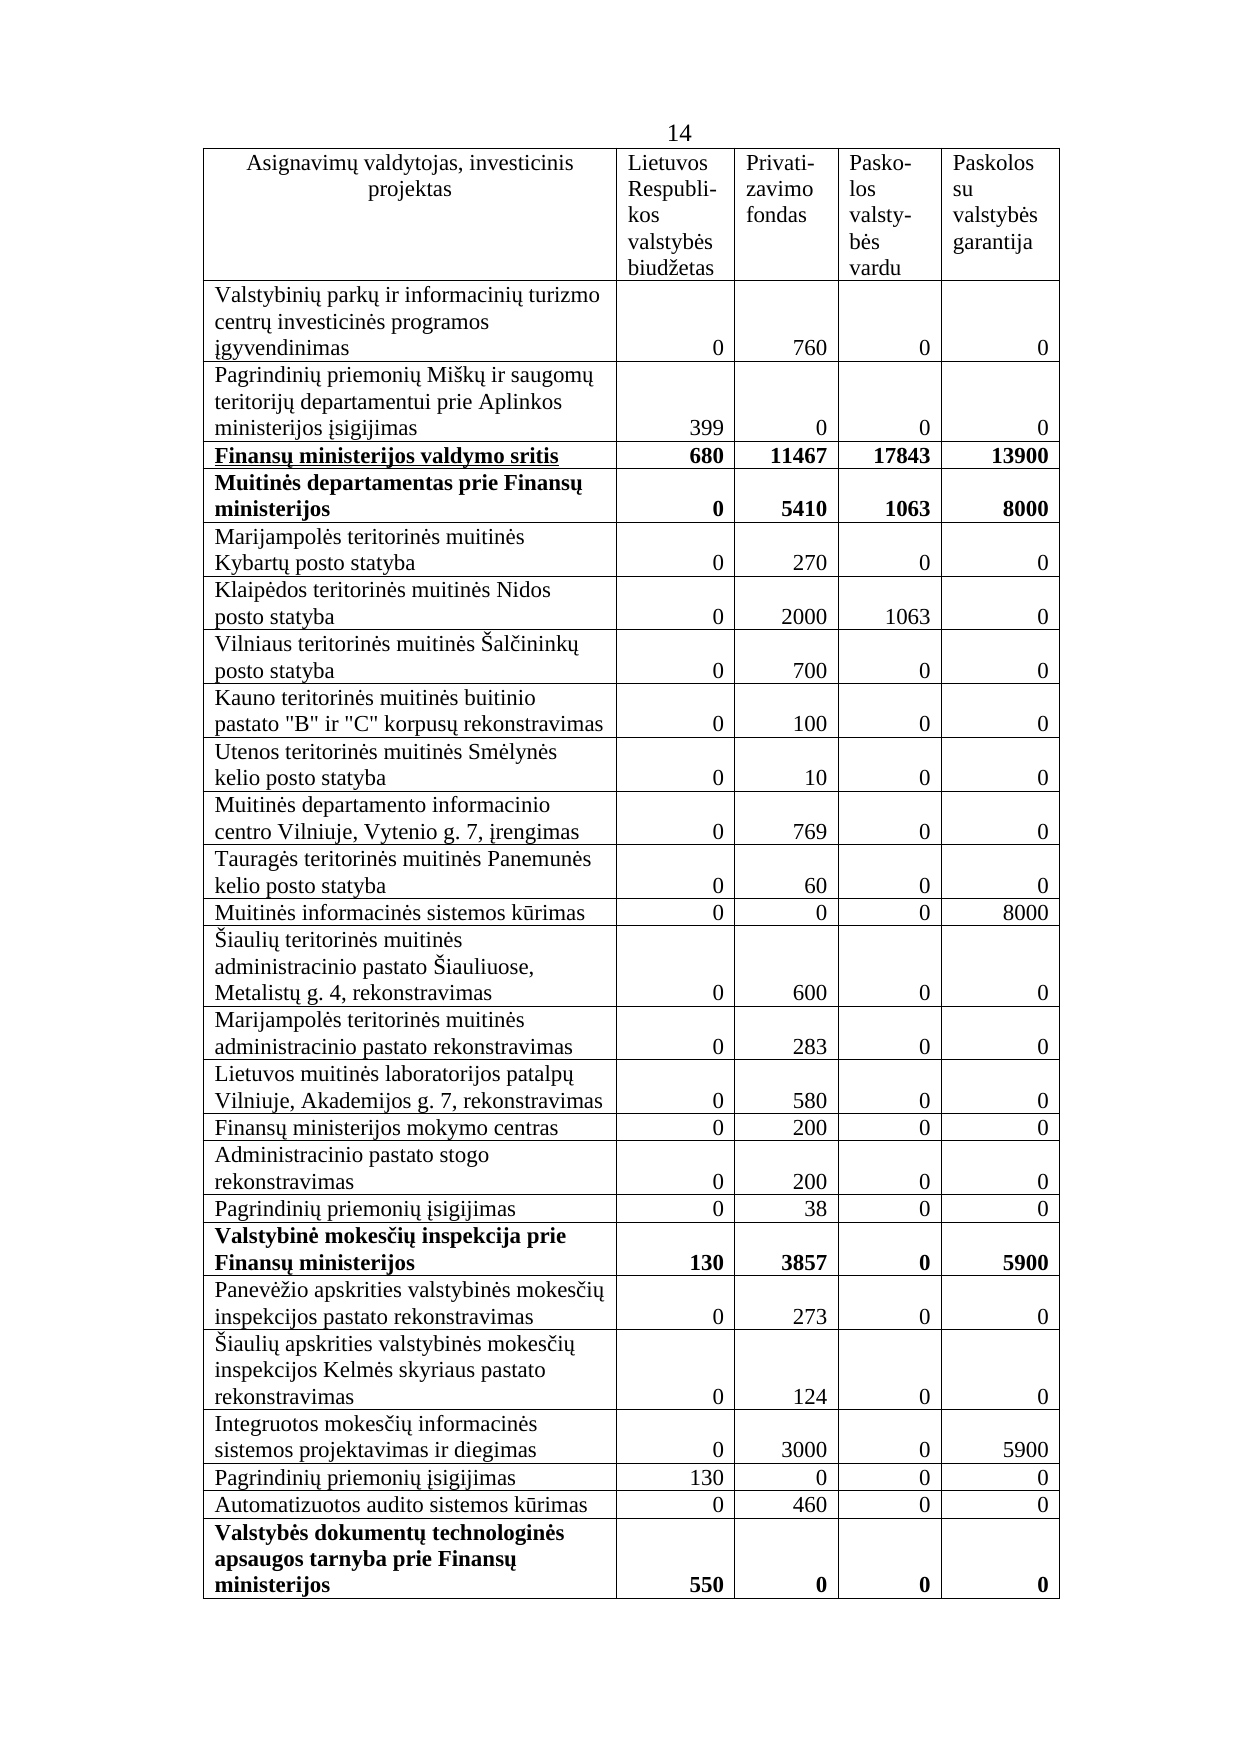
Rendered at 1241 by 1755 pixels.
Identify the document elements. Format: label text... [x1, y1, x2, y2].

table_cell 0 [839, 738, 941, 791]
table_cell 124 [735, 1330, 838, 1409]
table_cell Klaipėdos teritorinės muitinės Nidos posto statyba [204, 577, 616, 629]
table_cell 0 [839, 523, 941, 576]
table_cell 0 [617, 1114, 734, 1140]
table_cell 0 [942, 1114, 1059, 1140]
table_cell 0 [839, 281, 941, 361]
table_cell 700 [735, 630, 838, 683]
table_cell 0 [839, 926, 941, 1006]
table_cell 460 [735, 1491, 838, 1518]
table_cell 0 [839, 792, 941, 844]
table_cell 0 [942, 1276, 1059, 1329]
table_cell 273 [735, 1276, 838, 1329]
table_cell 399 [617, 362, 734, 441]
table_cell 0 [617, 1007, 734, 1059]
table_cell 0 [617, 1410, 734, 1463]
table_cell 8000 [942, 469, 1059, 522]
table_cell 0 [617, 926, 734, 1006]
table_cell 0 [617, 630, 734, 683]
table_cell Utenos teritorinės muitinės Smėlynės kelio posto statyba [204, 738, 616, 791]
table_cell 3000 [735, 1410, 838, 1463]
table_cell 1063 [839, 469, 941, 522]
table_cell Pagrindinių priemonių Miškų ir saugomų teritorijų departamentui prie Aplinkos ministerijos įsigijimas [204, 362, 616, 441]
table_cell 17843 [839, 442, 941, 468]
table_cell 0 [839, 1330, 941, 1409]
table_cell 1063 [839, 577, 941, 629]
table_cell Valstybinių parkų ir informacinių turizmo centrų investicinės programos įgyvendinimas [204, 281, 616, 361]
table_cell 0 [839, 1410, 941, 1463]
table_cell 600 [735, 926, 838, 1006]
table_cell 11467 [735, 442, 838, 468]
table_cell 0 [839, 630, 941, 683]
table_cell 0 [839, 845, 941, 898]
table_cell 13900 [942, 442, 1059, 468]
table_cell Šiaulių apskrities valstybinės mokesčių inspekcijos Kelmės skyriaus pastato rekonstravimas [204, 1330, 616, 1409]
table_header Pasko-los valsty-bės vardu [839, 149, 941, 280]
table_cell 0 [735, 899, 838, 925]
table_cell 0 [617, 738, 734, 791]
table_cell Muitinės informacinės sistemos kūrimas [204, 899, 616, 925]
table_cell 0 [617, 523, 734, 576]
table_cell 0 [735, 1519, 838, 1598]
table_cell 0 [942, 1060, 1059, 1113]
table_cell 0 [839, 1223, 941, 1275]
table_cell 0 [839, 1007, 941, 1059]
table_cell 100 [735, 684, 838, 737]
table_cell 0 [942, 1464, 1059, 1490]
table_header Privati-zavimo fondas [735, 149, 838, 280]
table_cell 0 [942, 1007, 1059, 1059]
table_cell 0 [942, 738, 1059, 791]
table_cell Muitinės departamento informacinio centro Vilniuje, Vytenio g. 7, įrengimas [204, 792, 616, 844]
table_cell 0 [942, 523, 1059, 576]
table_cell 0 [839, 899, 941, 925]
table_cell Marijampolės teritorinės muitinės administracinio pastato rekonstravimas [204, 1007, 616, 1059]
table_cell 0 [839, 1491, 941, 1518]
table_cell 200 [735, 1141, 838, 1194]
table_cell Administracinio pastato stogo rekonstravimas [204, 1141, 616, 1194]
table_cell 580 [735, 1060, 838, 1113]
table_cell 0 [617, 577, 734, 629]
table_cell 0 [839, 1114, 941, 1140]
table_cell Pagrindinių priemonių įsigijimas [204, 1195, 616, 1222]
table_cell 0 [839, 684, 941, 737]
table_cell 0 [617, 1141, 734, 1194]
table_cell Lietuvos muitinės laboratorijos patalpų Vilniuje, Akademijos g. 7, rekonstravimas [204, 1060, 616, 1113]
table_cell 0 [839, 1141, 941, 1194]
table_cell 0 [942, 1330, 1059, 1409]
table_cell 0 [839, 362, 941, 441]
table_cell 200 [735, 1114, 838, 1140]
table_cell Marijampolės teritorinės muitinės Kybartų posto statyba [204, 523, 616, 576]
table_cell 0 [942, 1491, 1059, 1518]
table_cell 0 [942, 577, 1059, 629]
table_cell Muitinės departamentas prie Finansų ministerijos [204, 469, 616, 522]
table_header Asignavimų valdytojas, investicinis projektas [204, 149, 616, 280]
table_cell 130 [617, 1223, 734, 1275]
table_cell Šiaulių teritorinės muitinės administracinio pastato Šiauliuose, Metalistų g. 4, rekonstravimas [204, 926, 616, 1006]
table_cell 0 [617, 792, 734, 844]
table_cell Tauragės teritorinės muitinės Panemunės kelio posto statyba [204, 845, 616, 898]
table_cell 0 [942, 845, 1059, 898]
table_cell 0 [839, 1060, 941, 1113]
table_cell 8000 [942, 899, 1059, 925]
table_cell 0 [942, 1195, 1059, 1222]
table_cell 0 [617, 1491, 734, 1518]
table_cell 0 [617, 1276, 734, 1329]
table_cell Finansų ministerijos valdymo sritis [204, 442, 616, 468]
table_cell 0 [735, 1464, 838, 1490]
table_cell 283 [735, 1007, 838, 1059]
table_cell 0 [735, 362, 838, 441]
table_cell 0 [617, 845, 734, 898]
table_cell Panevėžio apskrities valstybinės mokesčių inspekcijos pastato rekonstravimas [204, 1276, 616, 1329]
table_header Lietuvos Respubli-kos valstybės biudžetas [617, 149, 734, 280]
table_cell 5410 [735, 469, 838, 522]
table_cell Valstybės dokumentų technologinės apsaugos tarnyba prie Finansų ministerijos [204, 1519, 616, 1598]
table_cell 0 [942, 362, 1059, 441]
table_header Paskolos su valstybės garantija [942, 149, 1059, 280]
table_cell Kauno teritorinės muitinės buitinio pastato "B" ir "C" korpusų rekonstravimas [204, 684, 616, 737]
table_cell 550 [617, 1519, 734, 1598]
table_cell 0 [617, 899, 734, 925]
table_cell 0 [942, 926, 1059, 1006]
table_cell Pagrindinių priemonių įsigijimas [204, 1464, 616, 1490]
table_cell 0 [617, 1060, 734, 1113]
table_cell 270 [735, 523, 838, 576]
table_cell 769 [735, 792, 838, 844]
table_cell 130 [617, 1464, 734, 1490]
table_cell 680 [617, 442, 734, 468]
table_cell 0 [617, 469, 734, 522]
table_cell 5900 [942, 1223, 1059, 1275]
table_cell 0 [839, 1464, 941, 1490]
table_cell 0 [617, 1330, 734, 1409]
table_cell 2000 [735, 577, 838, 629]
table_cell 38 [735, 1195, 838, 1222]
table_cell 0 [942, 281, 1059, 361]
table_cell 0 [942, 1519, 1059, 1598]
table_cell 5900 [942, 1410, 1059, 1463]
table_cell 10 [735, 738, 838, 791]
table_cell Automatizuotos audito sistemos kūrimas [204, 1491, 616, 1518]
table_cell 0 [839, 1276, 941, 1329]
table_cell 0 [617, 1195, 734, 1222]
table_cell Vilniaus teritorinės muitinės Šalčininkų posto statyba [204, 630, 616, 683]
table_cell 0 [839, 1195, 941, 1222]
table_cell Integruotos mokesčių informacinės sistemos projektavimas ir diegimas [204, 1410, 616, 1463]
table_cell 0 [617, 281, 734, 361]
table_cell Finansų ministerijos mokymo centras [204, 1114, 616, 1140]
table_cell 0 [617, 684, 734, 737]
table_cell 0 [942, 1141, 1059, 1194]
table_cell 0 [942, 792, 1059, 844]
table_cell 60 [735, 845, 838, 898]
table_cell 0 [942, 684, 1059, 737]
table_cell 3857 [735, 1223, 838, 1275]
table_cell 760 [735, 281, 838, 361]
table_cell 0 [942, 630, 1059, 683]
table_cell 0 [839, 1519, 941, 1598]
table_cell Valstybinė mokesčių inspekcija prie Finansų ministerijos [204, 1223, 616, 1275]
